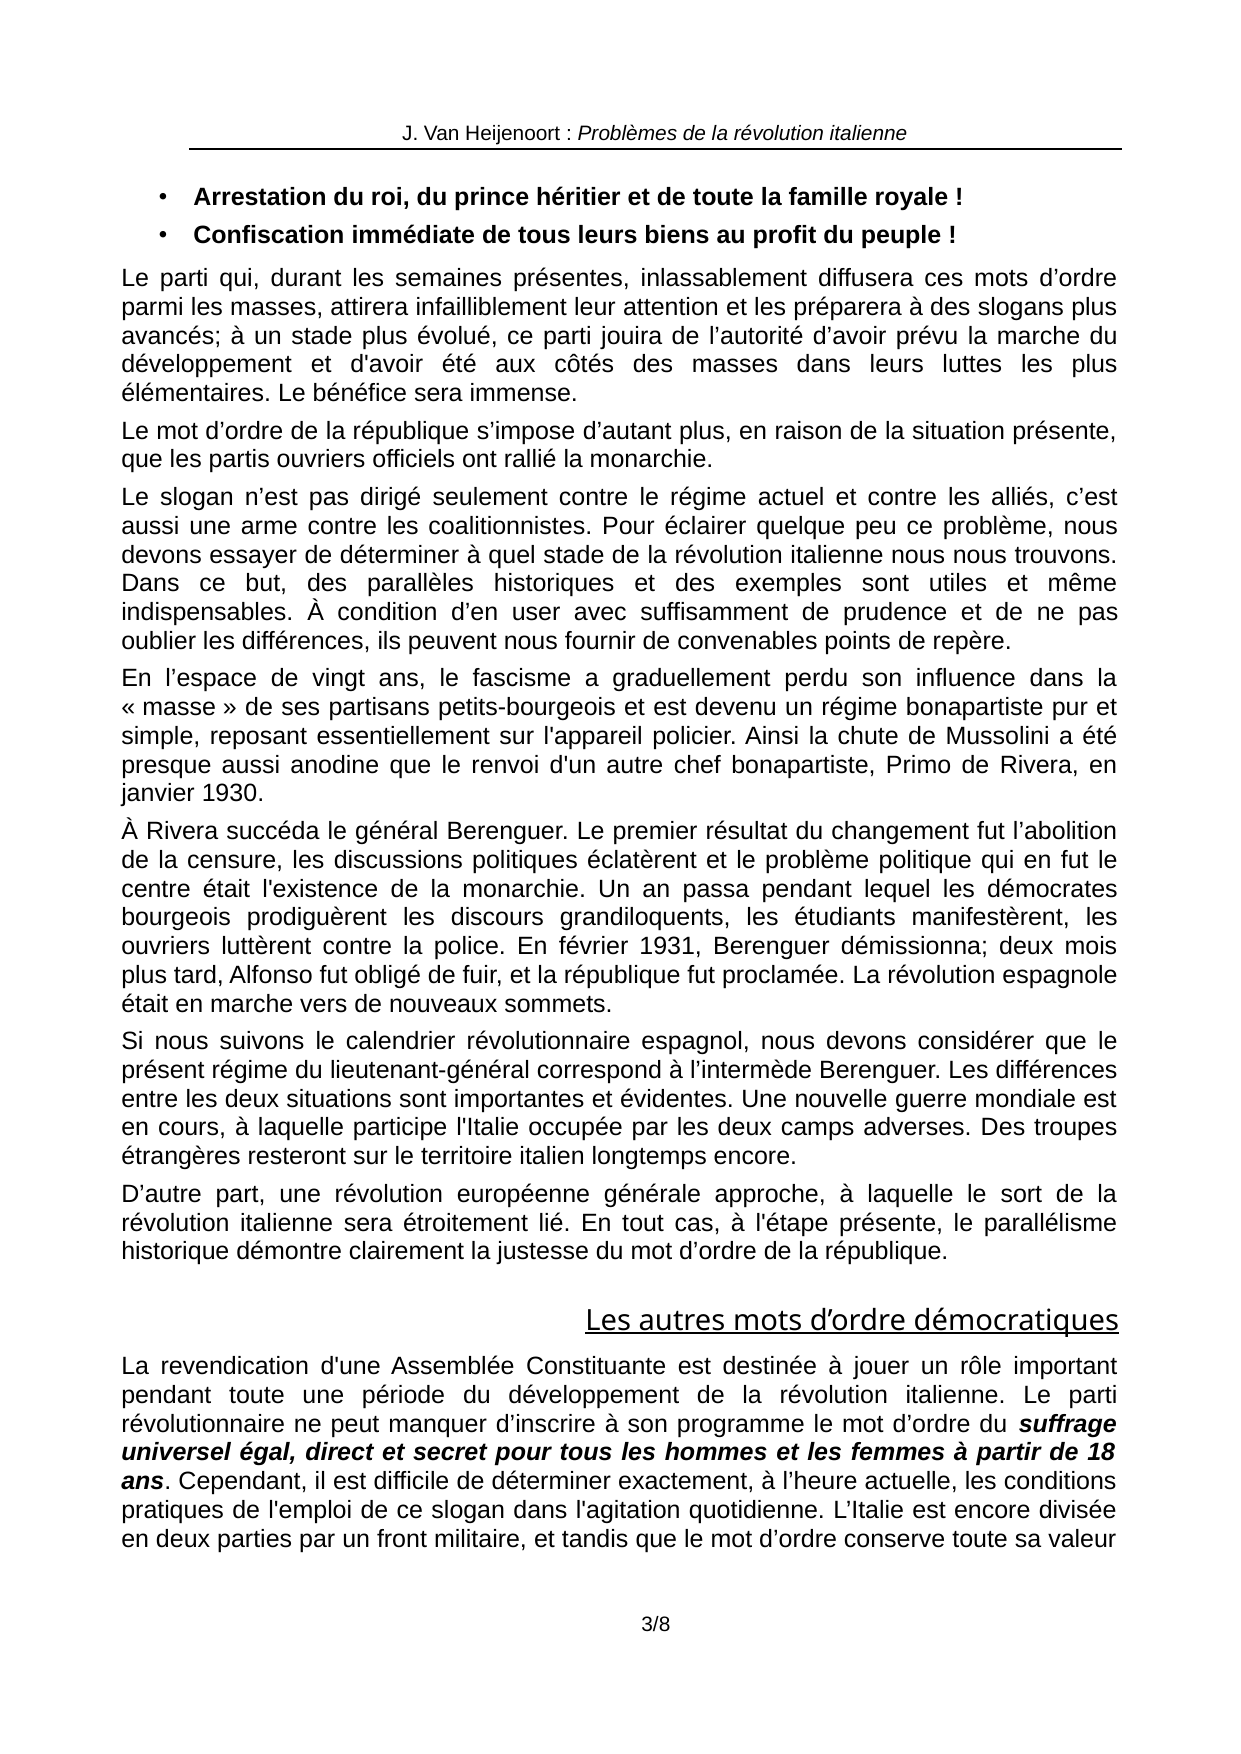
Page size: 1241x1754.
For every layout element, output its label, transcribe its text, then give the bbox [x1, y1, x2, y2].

text En l’espace de vingt ans, le fascisme a graduellement perdu son influence dans la « masse » de ses partisans petits-bourgeois et est devenu un régime bonapartiste pur et simple, reposant essentiellement sur l'appareil policier. Ainsi la chute de Mussolini a été presque aussi anodine que le renvoi d'un autre chef bonapartiste, Primo de Rivera, en janvier 1930. [118, 661, 1122, 807]
text À Rivera succéda le général Berenguer. Le premier résultat du changement fut l’abolition de la censure, les discussions politiques éclatèrent et le problème politique qui en fut le centre était l'existence de la monarchie. Un an passa pendant lequel les démocrates bourgeois prodiguèrent les discours grandiloquents, les étudiants manifestèrent, les ouvriers luttèrent contre la police. En février 1931, Berenguer démissionna; deux mois plus tard, Alfonso fut obligé de fuir, et la république fut proclamée. La révolution espagnole était en marche vers de nouveaux sommets. [118, 813, 1122, 1017]
text Si nous suivons le calendrier révolutionnaire espagnol, nous devons considérer que le présent régime du lieutenant-général correspond à l’intermède Berenguer. Les différences entre les deux situations sont importantes et évidentes. Une nouvelle guerre mondiale est en cours, à laquelle participe l'Italie occupée par les deux camps adverses. Des troupes étrangères resteront sur le territoire italien longtemps encore. [118, 1023, 1122, 1170]
text D’autre part, une révolution européenne générale approche, à laquelle le sort de la révolution italienne sera étroitement lié. En tout cas, à l'étape présente, le parallélisme historique démontre clairement la justesse du mot d’ordre de la république. [118, 1176, 1122, 1265]
list Arrestation du roi, du prince héritier et de toute la famille royale ! [156, 179, 1122, 211]
subtitle Les autres mots d’ordre démocratiques [118, 1296, 1122, 1338]
text Le slogan n’est pas dirigé seulement contre le régime actuel et contre les alliés, c’est aussi une arme contre les coalitionnistes. Pour éclairer quelque peu ce problème, nous devons essayer de déterminer à quel stade de la révolution italienne nous nous trouvons. Dans ce but, des parallèles historiques et des exemples sont utiles et même indispensables. À condition d’en user avec suffisamment de prudence et de ne pas oublier les différences, ils peuvent nous fournir de convenables points de repère. [118, 479, 1122, 654]
text Le mot d’ordre de la république s’impose d’autant plus, en raison de la situation présente, que les partis ouvriers officiels ont rallié la monarchie. [118, 413, 1122, 473]
text La revendication d'une Assemblée Constituante est destinée à jouer un rôle important pendant toute une période du développement de la révolution italienne. Le parti révolutionnaire ne peut manquer d’inscrire à son programme le mot d’ordre du suffrage universel égal, direct et secret pour tous les hommes et les femmes à partir de 18 ans. Cependant, il est difficile de déterminer exactement, à l’heure actuelle, les conditions pratiques de l'emploi de ce slogan dans l'agitation quotidienne. L’Italie est encore divisée en deux parties par un front militaire, et tandis que le mot d’ordre conserve toute sa valeur [118, 1348, 1122, 1555]
list Confiscation immédiate de tous leurs biens au profit du peuple ! [156, 217, 1122, 251]
text Le parti qui, durant les semaines présentes, inlassablement diffusera ces mots d’ordre parmi les masses, attirera infailliblement leur attention et les préparera à des slogans plus avancés; à un stade plus évolué, ce parti jouira de l’autorité d’avoir prévu la marche du développement et d'avoir été aux côtés des masses dans leurs luttes les plus élémentaires. Le bénéfice sera immense. [118, 260, 1122, 407]
